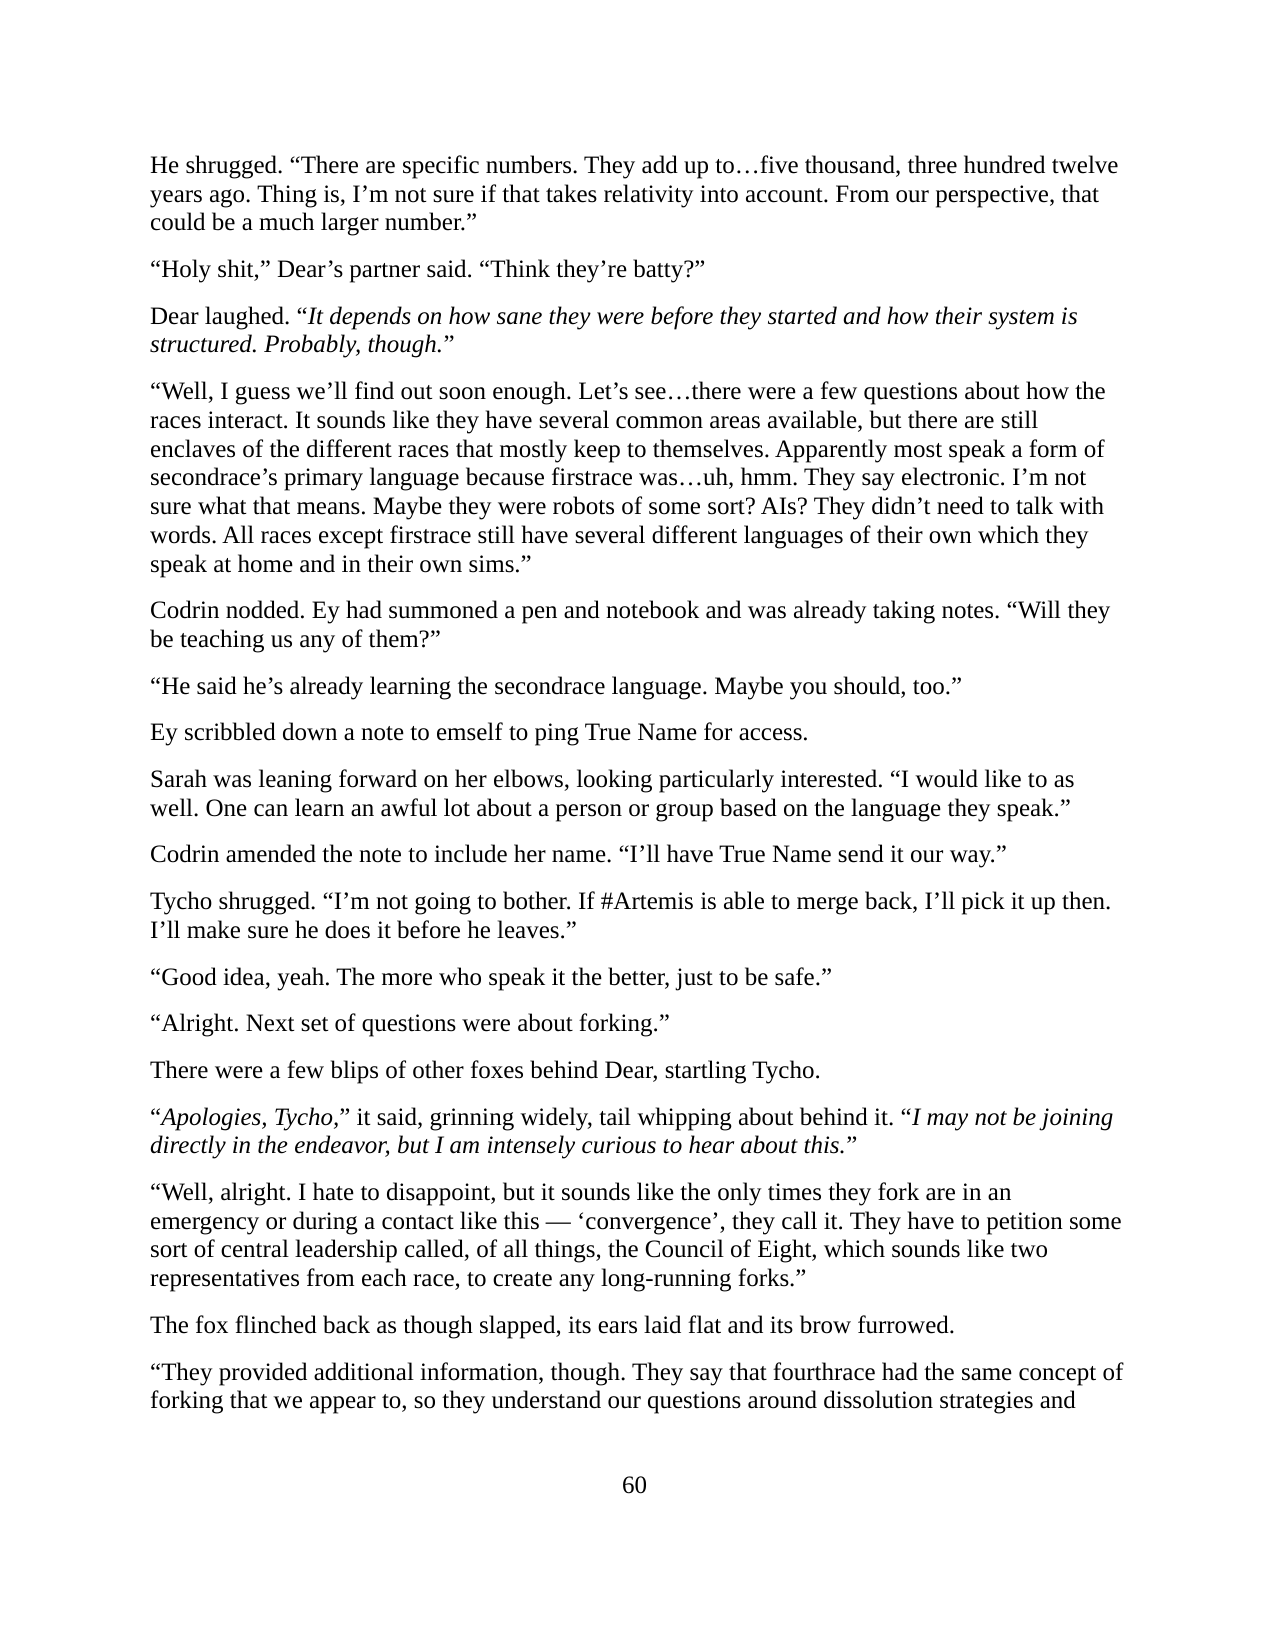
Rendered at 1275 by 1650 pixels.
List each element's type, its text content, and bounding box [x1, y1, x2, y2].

text Codrin amended the note to include her name. “I’ll have True Name send it our way.” [150, 839, 1125, 868]
text Tycho shrugged. “I’m not going to bother. If #Artemis is able to merge back, I’ll pick it up then. I’ll make sure he does it before he leaves.” [150, 886, 1125, 944]
text “Holy shit,” Dear’s partner said. “Think they’re batty?” [150, 254, 1125, 283]
text “Apologies, Tycho,” it said, grinning widely, tail whipping about behind it. “I may not be joining directly in the endeavor, but I am intensely curious to hear about this.” [150, 1102, 1125, 1159]
text “He said he’s already learning the secondrace language. Maybe you should, too.” [150, 671, 1125, 699]
text “Well, alright. I hate to disappoint, but it sounds like the only times they fork are in an emergency or during a contact like this — ‘convergence’, they call it. They have to petition some sort of central leadership called, of all things, the Council of Eight, which sounds like two representatives from each race, to create any long-running forks.” [150, 1177, 1125, 1292]
text Sarah was leaning forward on her elbows, looking particularly interested. “I would like to as well. One can learn an awful lot about a person or group based on the language they speak.” [150, 764, 1125, 822]
text Dear laughed. “It depends on how sane they were before they started and how their system is structured. Probably, though.” [150, 301, 1125, 358]
text “Alright. Next set of questions were about forking.” [150, 1008, 1125, 1037]
text Codrin nodded. Ey had summoned a pen and notebook and was already taking notes. “Will they be teaching us any of them?” [150, 595, 1125, 653]
text “Good idea, yeah. The more who speak it the better, just to be safe.” [150, 962, 1125, 990]
text “They provided additional information, though. They say that fourthrace had the same concept of forking that we appear to, so they understand our questions around dissolution strategies and [150, 1357, 1125, 1414]
text He shrugged. “There are specific numbers. They add up to…five thousand, three hundred twelve years ago. Thing is, I’m not sure if that takes relativity into account. From our perspective, that could be a much larger number.” [150, 150, 1125, 236]
text Ey scribbled down a note to emself to ping True Name for access. [150, 717, 1125, 746]
text There were a few blips of other foxes behind Dear, startling Tycho. [150, 1055, 1125, 1084]
text The fox flinched back as though slapped, its ears laid flat and its brow furrowed. [150, 1310, 1125, 1339]
text “Well, I guess we’ll find out soon enough. Let’s see…there were a few questions about how the races interact. It sounds like they have several common areas available, but there are still enclaves of the different races that mostly keep to themselves. Apparently most speak a form of secondrace’s primary language because firstrace was…uh, hmm. They say electronic. I’m not sure what that means. Maybe they were robots of some sort? AIs? They didn’t need to talk with words. All races except firstrace still have several different languages of their own which they speak at home and in their own sims.” [150, 376, 1125, 577]
